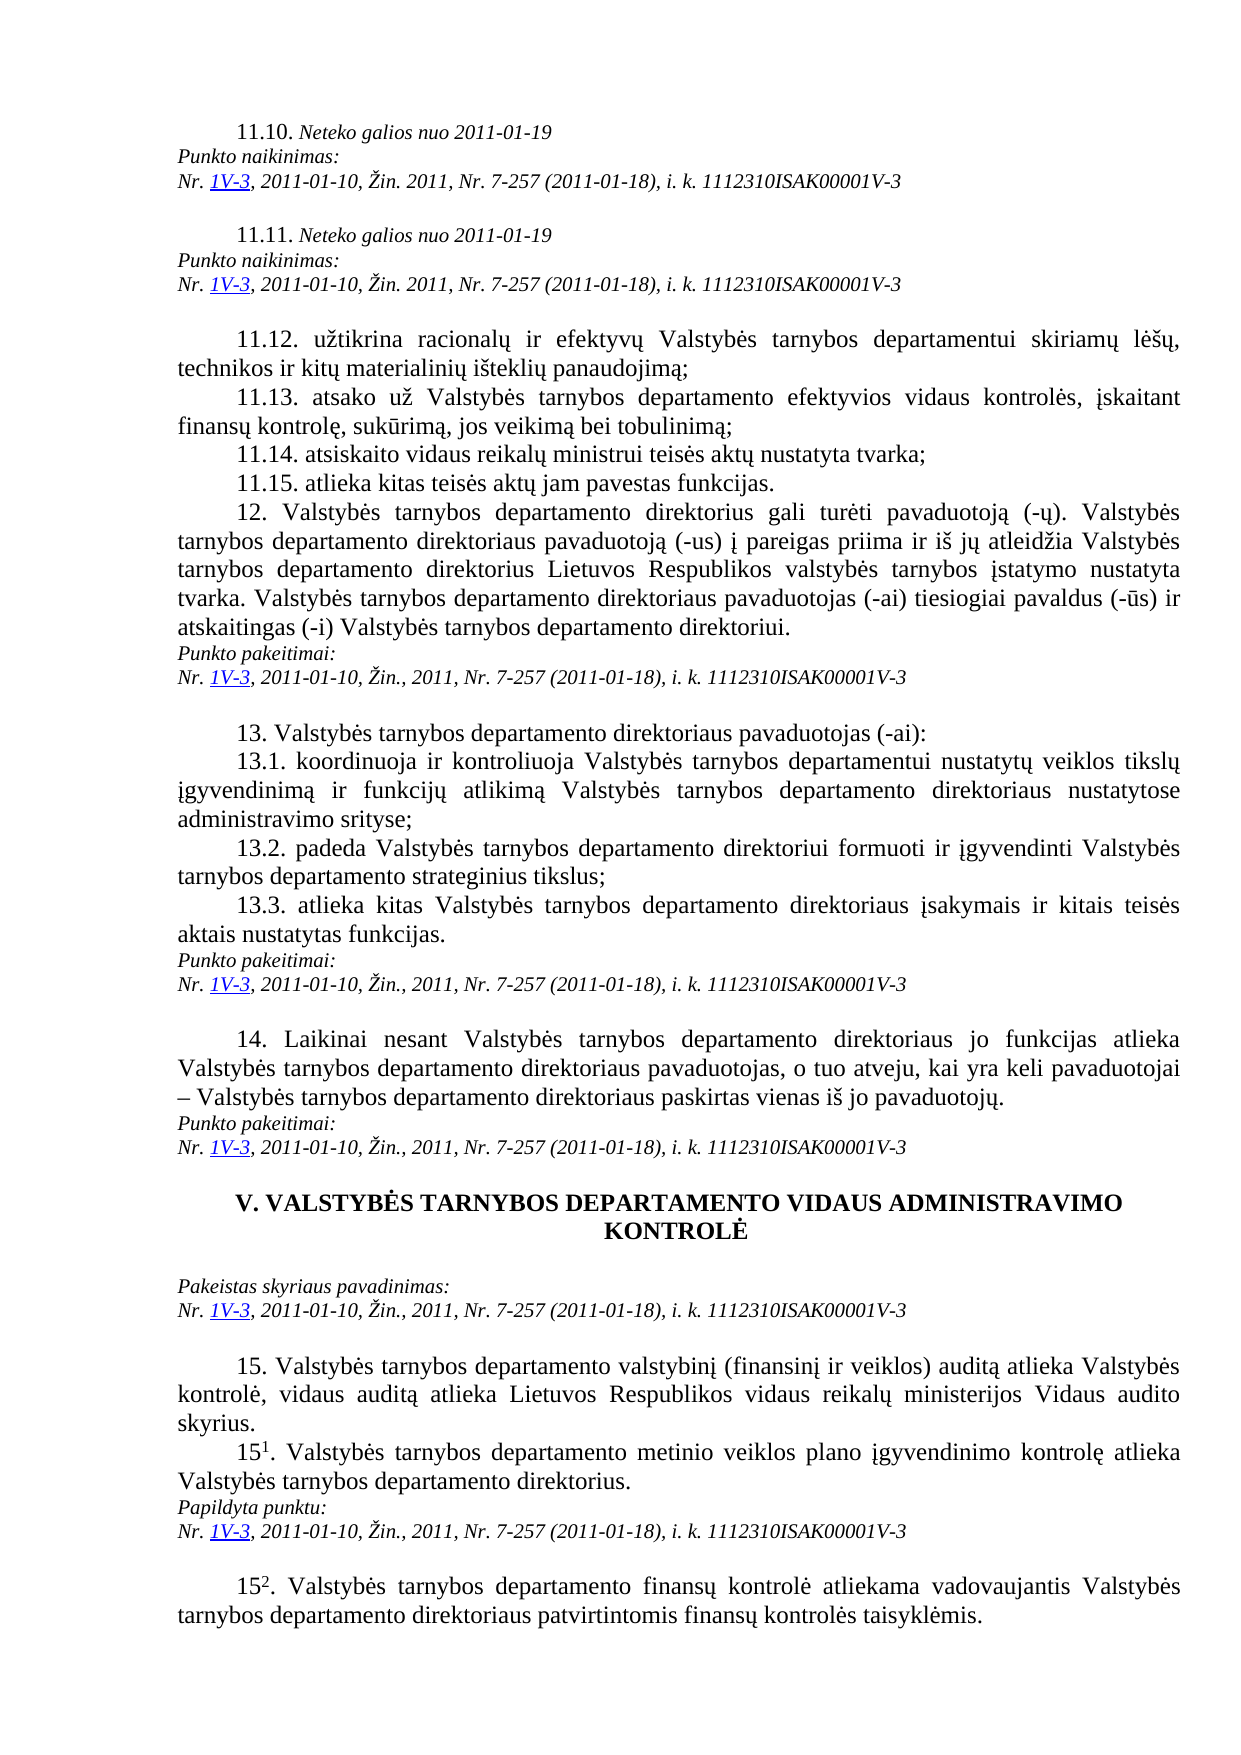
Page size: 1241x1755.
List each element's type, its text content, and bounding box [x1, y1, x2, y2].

text 11.13. atsako už Valstybės tarnybos departamento efektyvios vidaus kontrolės, įskaitant finansų kontrolę, sukūrimą, jos veikimą bei tobulinimą; [177, 382, 1181, 439]
text Punkto pakeitimai: [177, 641, 1181, 665]
text 11.14. atsiskaito vidaus reikalų ministrui teisės aktų nustatyta tvarka; [177, 439, 1181, 468]
text 13.1. koordinuoja ir kontroliuoja Valstybės tarnybos departamentui nustatytų veiklos tikslų įgyvendinimą ir funkcijų atlikimą Valstybės tarnybos departamento direktoriaus nustatytose administravimo srityse; [177, 746, 1181, 833]
text Nr. 1V-3, 2011-01-10, Žin. 2011, Nr. 7-257 (2011-01-18), i. k. 1112310ISAK00001V-3 [177, 168, 1181, 193]
text Nr. 1V-3, 2011-01-10, Žin., 2011, Nr. 7-257 (2011-01-18), i. k. 1112310ISAK00001V-3 [177, 1519, 1181, 1543]
text 12. Valstybės tarnybos departamento direktorius gali turėti pavaduotoją (-ų). Valstybės tarnybos departamento direktoriaus pavaduotoją (-us) į pareigas priima ir iš jų atleidžia Valstybės tarnybos departamento direktorius Lietuvos Respublikos valstybės tarnybos įstatymo nustatyta tvarka. Valstybės tarnybos departamento direktoriaus pavaduotojas (-ai) tiesiogiai pavaldus (-ūs) ir atskaitingas (-i) Valstybės tarnybos departamento direktoriui. [177, 497, 1181, 641]
text 11.10. Neteko galios nuo 2011-01-19 [177, 118, 1181, 144]
text 11.12. užtikrina racionalų ir efektyvų Valstybės tarnybos departamentui skiriamų lėšų, technikos ir kitų materialinių išteklių panaudojimą; [177, 324, 1181, 382]
text Nr. 1V-3, 2011-01-10, Žin., 2011, Nr. 7-257 (2011-01-18), i. k. 1112310ISAK00001V-3 [177, 1298, 1181, 1322]
text 13.2. padeda Valstybės tarnybos departamento direktoriui formuoti ir įgyvendinti Valstybės tarnybos departamento strateginius tikslus; [177, 833, 1181, 890]
text 14. Laikinai nesant Valstybės tarnybos departamento direktoriaus jo funkcijas atlieka Valstybės tarnybos departamento direktoriaus pavaduotojas, o tuo atveju, kai yra keli pavaduotojai – Valstybės tarnybos departamento direktoriaus paskirtas vienas iš jo pavaduotojų. [177, 1024, 1181, 1111]
text Nr. 1V-3, 2011-01-10, Žin., 2011, Nr. 7-257 (2011-01-18), i. k. 1112310ISAK00001V-3 [177, 1135, 1181, 1159]
text Punkto naikinimas: [177, 144, 1181, 168]
text 11.11. Neteko galios nuo 2011-01-19 [177, 221, 1181, 248]
text 15. Valstybės tarnybos departamento valstybinį (finansinį ir veiklos) auditą atlieka Valstybės kontrolė, vidaus auditą atlieka Lietuvos Respublikos vidaus reikalų ministerijos Vidaus audito skyrius. [177, 1351, 1181, 1437]
text V. VALSTYBĖS TARNYBOS DEPARTAMENTO VIDAUS ADMINISTRAVIMO KONTROLĖ [177, 1188, 1181, 1245]
text Nr. 1V-3, 2011-01-10, Žin., 2011, Nr. 7-257 (2011-01-18), i. k. 1112310ISAK00001V-3 [177, 665, 1181, 689]
text Nr. 1V-3, 2011-01-10, Žin. 2011, Nr. 7-257 (2011-01-18), i. k. 1112310ISAK00001V-3 [177, 272, 1181, 296]
text 13. Valstybės tarnybos departamento direktoriaus pavaduotojas (-ai): [177, 718, 1181, 746]
text 11.15. atlieka kitas teisės aktų jam pavestas funkcijas. [177, 468, 1181, 497]
text Pakeistas skyriaus pavadinimas: [177, 1274, 1181, 1298]
text Punkto naikinimas: [177, 248, 1181, 272]
text Nr. 1V-3, 2011-01-10, Žin., 2011, Nr. 7-257 (2011-01-18), i. k. 1112310ISAK00001V-3 [177, 972, 1181, 996]
text Punkto pakeitimai: [177, 948, 1181, 972]
text 13.3. atlieka kitas Valstybės tarnybos departamento direktoriaus įsakymais ir kitais teisės aktais nustatytas funkcijas. [177, 890, 1181, 948]
text Punkto pakeitimai: [177, 1111, 1181, 1135]
text 151. Valstybės tarnybos departamento metinio veiklos plano įgyvendinimo kontrolę atlieka Valstybės tarnybos departamento direktorius. [177, 1437, 1181, 1494]
text Papildyta punktu: [177, 1494, 1181, 1519]
text 152. Valstybės tarnybos departamento finansų kontrolė atliekama vadovaujantis Valstybės tarnybos departamento direktoriaus patvirtintomis finansų kontrolės taisyklėmis. [177, 1571, 1181, 1629]
